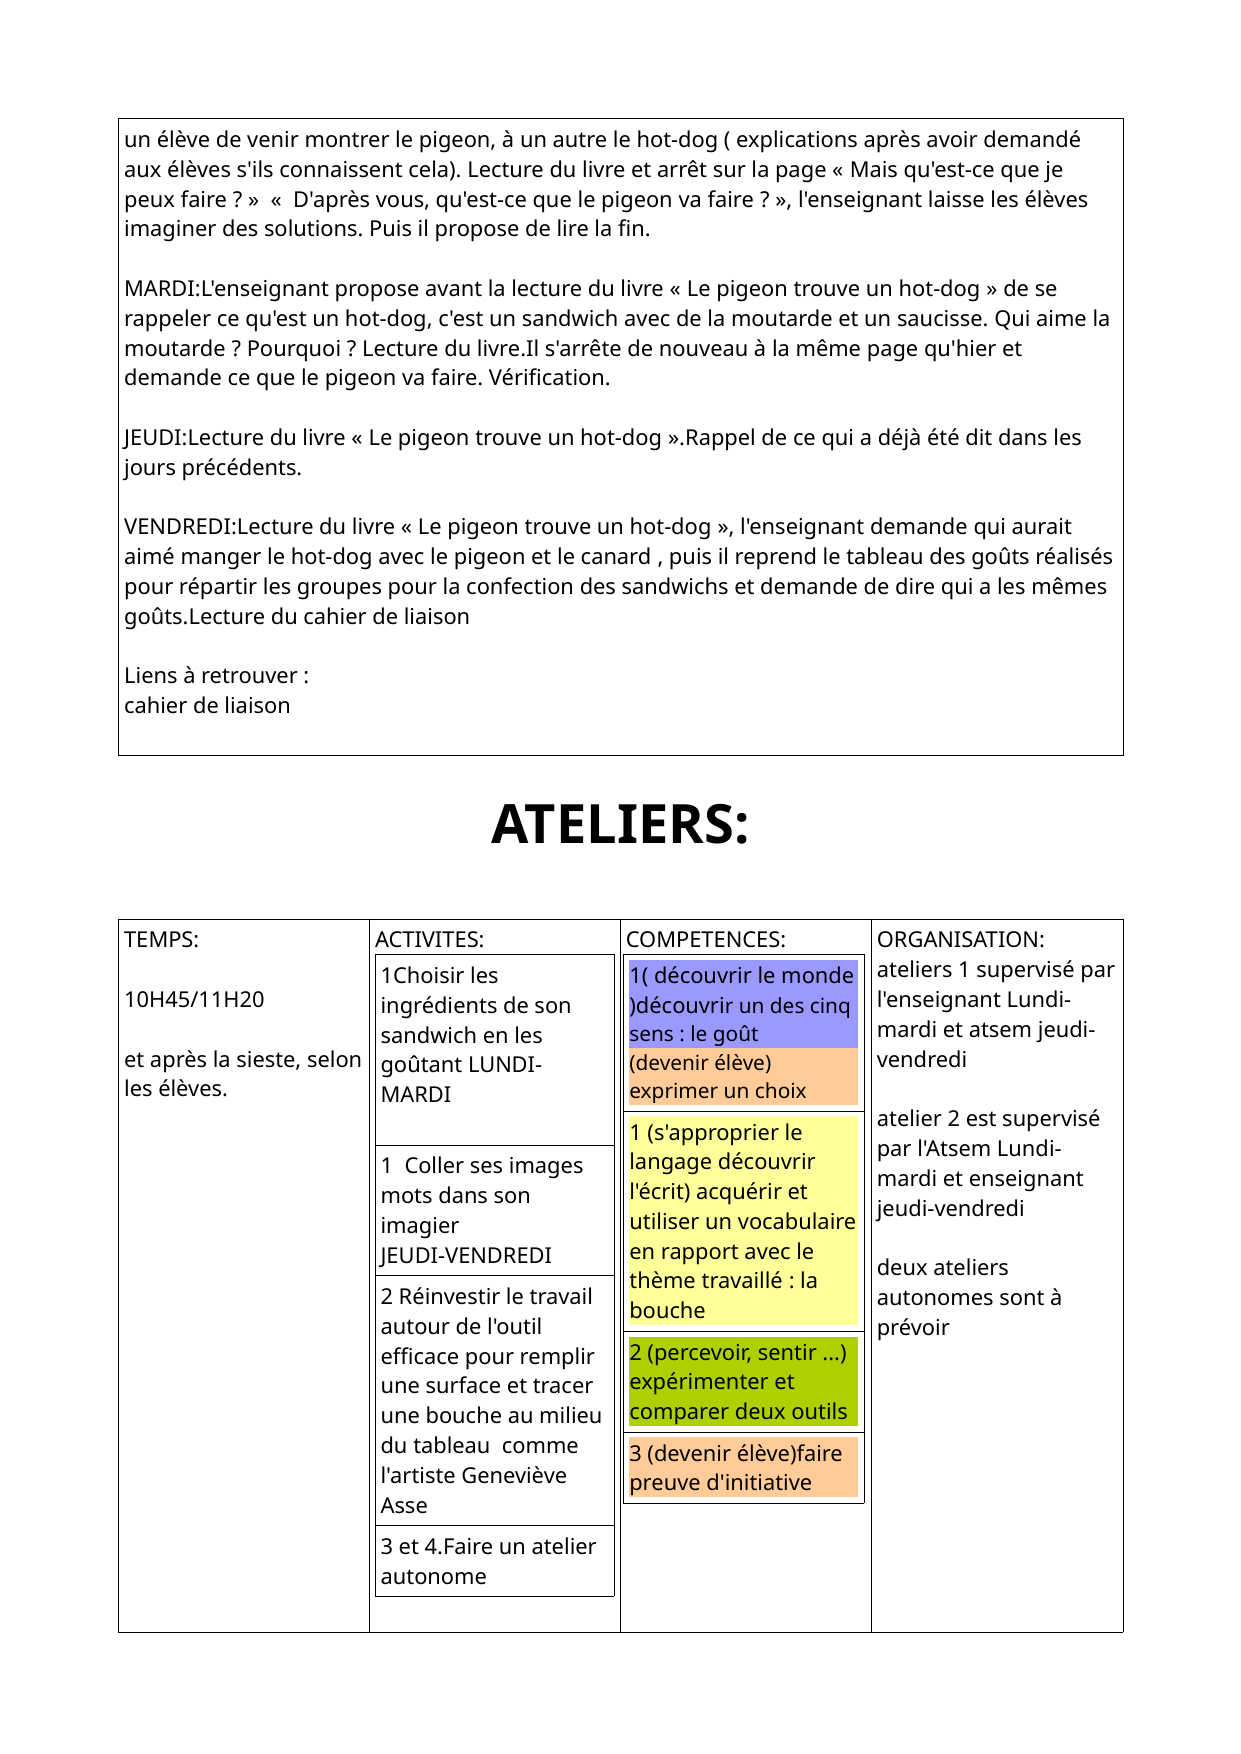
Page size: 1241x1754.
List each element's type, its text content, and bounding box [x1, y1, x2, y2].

table_cell 3 (devenir élève)faire preuve d'initiative [624, 1433, 864, 1503]
table_cell 1 (s'approprier le langage découvrir l'écrit) acquérir et utiliser un vocabulaire en rapport avec le thème travaillé : la bouche [624, 1112, 864, 1331]
table_header ACTIVITES: [370, 920, 620, 1632]
table_cell 2 (percevoir, sentir ...) expérimenter et comparer deux outils [624, 1332, 864, 1432]
text ATELIERS: [118, 785, 1122, 859]
table_header TEMPS: 10H45/11H20 et après la sieste, selon les élèves. [119, 920, 369, 1632]
table_header 1Choisir les ingrédients de son sandwich en les goûtant LUNDI-MARDI [376, 955, 614, 1144]
table_cell 2 Réinvestir le travail autour de l'outil efficace pour remplir une surface et tracer une bouche au milieu du tableau comme l'artiste Geneviève Asse [376, 1276, 614, 1525]
table_header COMPETENCES: [621, 920, 871, 1632]
table_cell 3 et 4.Faire un atelier autonome [376, 1526, 614, 1596]
table_cell 1 Coller ses images mots dans son imagier JEUDI-VENDREDI [376, 1146, 614, 1275]
table_header ORGANISATION: ateliers 1 supervisé par l'enseignant Lundi-mardi et atsem jeudi-vendredi atelier 2 est supervisé par l'Atsem Lundi-mardi et enseignant jeudi-vendredi deux ateliers autonomes sont à prévoir [872, 920, 1123, 1632]
table_header 1( découvrir le monde )découvrir un des cinq sens : le goût (devenir élève) exprimer un choix [624, 955, 864, 1111]
table_header un élève de venir montrer le pigeon, à un autre le hot-dog ( explications après avoir demandé aux élèves s'ils connaissent cela). Lecture du livre et arrêt sur la page « Mais qu'est-ce que je peux faire ? » « D'après vous, qu'est-ce que le pigeon va faire ? », l'enseignant laisse les élèves imaginer des solutions. Puis il propose de lire la fin. MARDI:L'enseignant propose avant la lecture du livre « Le pigeon trouve un hot-dog » de se rappeler ce qu'est un hot-dog, c'est un sandwich avec de la moutarde et un saucisse. Qui aime la moutarde ? Pourquoi ? Lecture du livre.Il s'arrête de nouveau à la même page qu'hier et demande ce que le pigeon va faire. Vérification. JEUDI:Lecture du livre « Le pigeon trouve un hot-dog ».Rappel de ce qui a déjà été dit dans les jours précédents. VENDREDI:Lecture du livre « Le pigeon trouve un hot-dog », l'enseignant demande qui aurait aimé manger le hot-dog avec le pigeon et le canard , puis il reprend le tableau des goûts réalisés pour répartir les groupes pour la confection des sandwichs et demande de dire qui a les mêmes goûts.Lecture du cahier de liaison Liens à retrouver : cahier de liaison [119, 119, 1123, 755]
